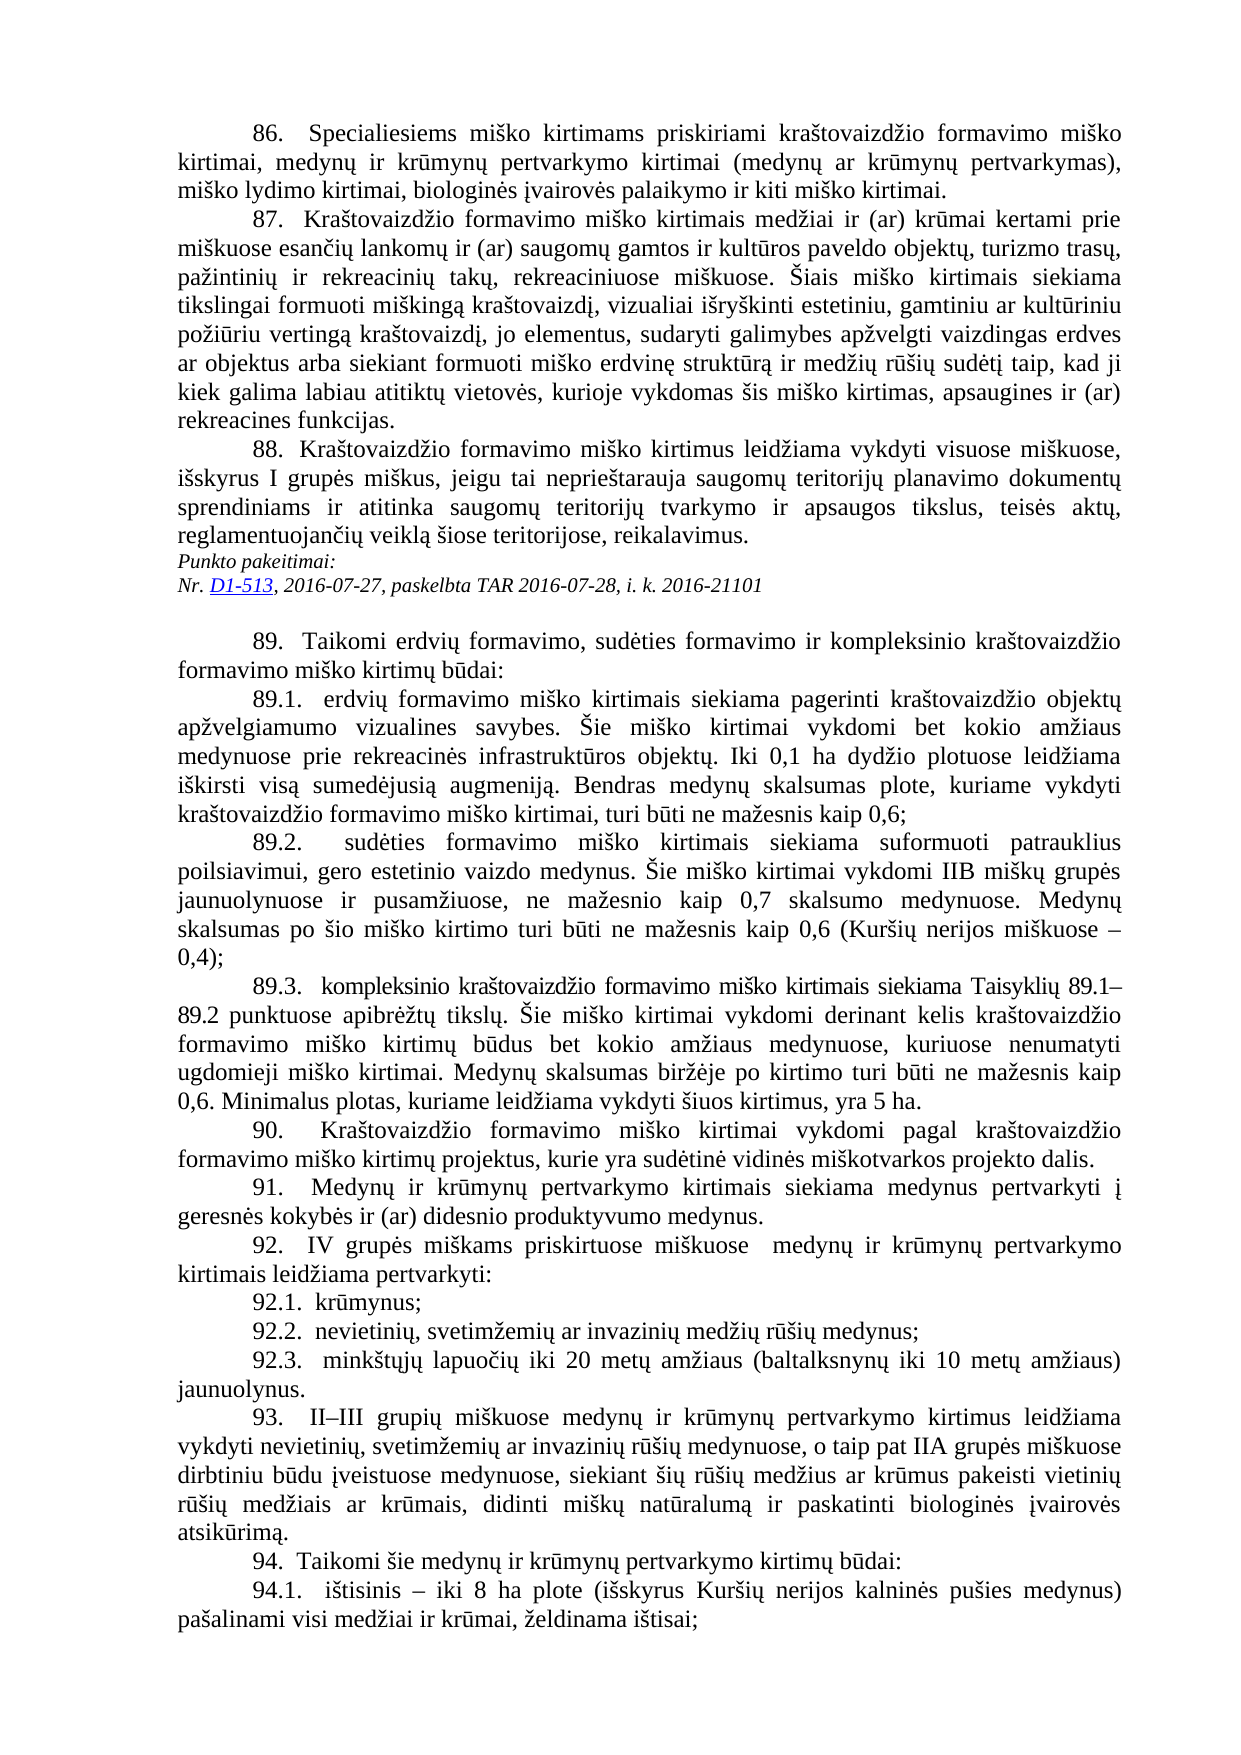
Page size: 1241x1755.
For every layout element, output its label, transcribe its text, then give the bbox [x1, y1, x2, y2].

text Nr. D1-513, 2016-07-27, paskelbta TAR 2016-07-28, i. k. 2016-21101 [177, 573, 1122, 597]
text 92. IV grupės miškams priskirtuose miškuose medynų ir krūmynų pertvarkymo kirtimais leidžiama pertvarkyti: [177, 1230, 1122, 1287]
text 89.3. kompleksinio kraštovaizdžio formavimo miško kirtimais siekiama Taisyklių 89.1–89.2 punktuose apibrėžtų tikslų. Šie miško kirtimai vykdomi derinant kelis kraštovaizdžio formavimo miško kirtimų būdus bet kokio amžiaus medynuose, kuriuose nenumatyti ugdomieji miško kirtimai. Medynų skalsumas biržėje po kirtimo turi būti ne mažesnis kaip 0,6. Minimalus plotas, kuriame leidžiama vykdyti šiuos kirtimus, yra 5 ha. [177, 971, 1122, 1115]
text 89.2. sudėties formavimo miško kirtimais siekiama suformuoti patrauklius poilsiavimui, gero estetinio vaizdo medynus. Šie miško kirtimai vykdomi IIB miškų grupės jaunuolynuose ir pusamžiuose, ne mažesnio kaip 0,7 skalsumo medynuose. Medynų skalsumas po šio miško kirtimo turi būti ne mažesnis kaip 0,6 (Kuršių nerijos miškuose – 0,4); [177, 827, 1122, 971]
text 92.3. minkštųjų lapuočių iki 20 metų amžiaus (baltalksnynų iki 10 metų amžiaus) jaunuolynus. [177, 1345, 1122, 1402]
text 89.1. erdvių formavimo miško kirtimais siekiama pagerinti kraštovaizdžio objektų apžvelgiamumo vizualines savybes. Šie miško kirtimai vykdomi bet kokio amžiaus medynuose prie rekreacinės infrastruktūros objektų. Iki 0,1 ha dydžio plotuose leidžiama iškirsti visą sumedėjusią augmeniją. Bendras medynų skalsumas plote, kuriame vykdyti kraštovaizdžio formavimo miško kirtimai, turi būti ne mažesnis kaip 0,6; [177, 684, 1122, 827]
text 93. II–III grupių miškuose medynų ir krūmynų pertvarkymo kirtimus leidžiama vykdyti nevietinių, svetimžemių ar invazinių rūšių medynuose, o taip pat IIA grupės miškuose dirbtiniu būdu įveistuose medynuose, siekiant šių rūšių medžius ar krūmus pakeisti vietinių rūšių medžiais ar krūmais, didinti miškų natūralumą ir paskatinti biologinės įvairovės atsikūrimą. [177, 1402, 1122, 1546]
text 94.1. ištisinis – iki 8 ha plote (išskyrus Kuršių nerijos kalninės pušies medynus) pašalinami visi medžiai ir krūmai, želdinama ištisai; [177, 1575, 1122, 1632]
text 94. Taikomi šie medynų ir krūmynų pertvarkymo kirtimų būdai: [177, 1546, 1122, 1575]
text Punkto pakeitimai: [177, 549, 1122, 573]
text 87. Kraštovaizdžio formavimo miško kirtimais medžiai ir (ar) krūmai kertami prie miškuose esančių lankomų ir (ar) saugomų gamtos ir kultūros paveldo objektų, turizmo trasų, pažintinių ir rekreacinių takų, rekreaciniuose miškuose. Šiais miško kirtimais siekiama tikslingai formuoti miškingą kraštovaizdį, vizualiai išryškinti estetiniu, gamtiniu ar kultūriniu požiūriu vertingą kraštovaizdį, jo elementus, sudaryti galimybes apžvelgti vaizdingas erdves ar objektus arba siekiant formuoti miško erdvinę struktūrą ir medžių rūšių sudėtį taip, kad ji kiek galima labiau atitiktų vietovės, kurioje vykdomas šis miško kirtimas, apsaugines ir (ar) rekreacines funkcijas. [177, 204, 1122, 434]
text 92.2. nevietinių, svetimžemių ar invazinių medžių rūšių medynus; [177, 1316, 1122, 1345]
text 91. Medynų ir krūmynų pertvarkymo kirtimais siekiama medynus pertvarkyti į geresnės kokybės ir (ar) didesnio produktyvumo medynus. [177, 1172, 1122, 1230]
text 92.1. krūmynus; [177, 1287, 1122, 1316]
text 88. Kraštovaizdžio formavimo miško kirtimus leidžiama vykdyti visuose miškuose, išskyrus I grupės miškus, jeigu tai neprieštarauja saugomų teritorijų planavimo dokumentų sprendiniams ir atitinka saugomų teritorijų tvarkymo ir apsaugos tikslus, teisės aktų, reglamentuojančių veiklą šiose teritorijose, reikalavimus. [177, 434, 1122, 549]
text 89. Taikomi erdvių formavimo, sudėties formavimo ir kompleksinio kraštovaizdžio formavimo miško kirtimų būdai: [177, 626, 1122, 684]
text 90. Kraštovaizdžio formavimo miško kirtimai vykdomi pagal kraštovaizdžio formavimo miško kirtimų projektus, kurie yra sudėtinė vidinės miškotvarkos projekto dalis. [177, 1115, 1122, 1172]
text 86. Specialiesiems miško kirtimams priskiriami kraštovaizdžio formavimo miško kirtimai, medynų ir krūmynų pertvarkymo kirtimai (medynų ar krūmynų pertvarkymas), miško lydimo kirtimai, biologinės įvairovės palaikymo ir kiti miško kirtimai. [177, 118, 1122, 204]
